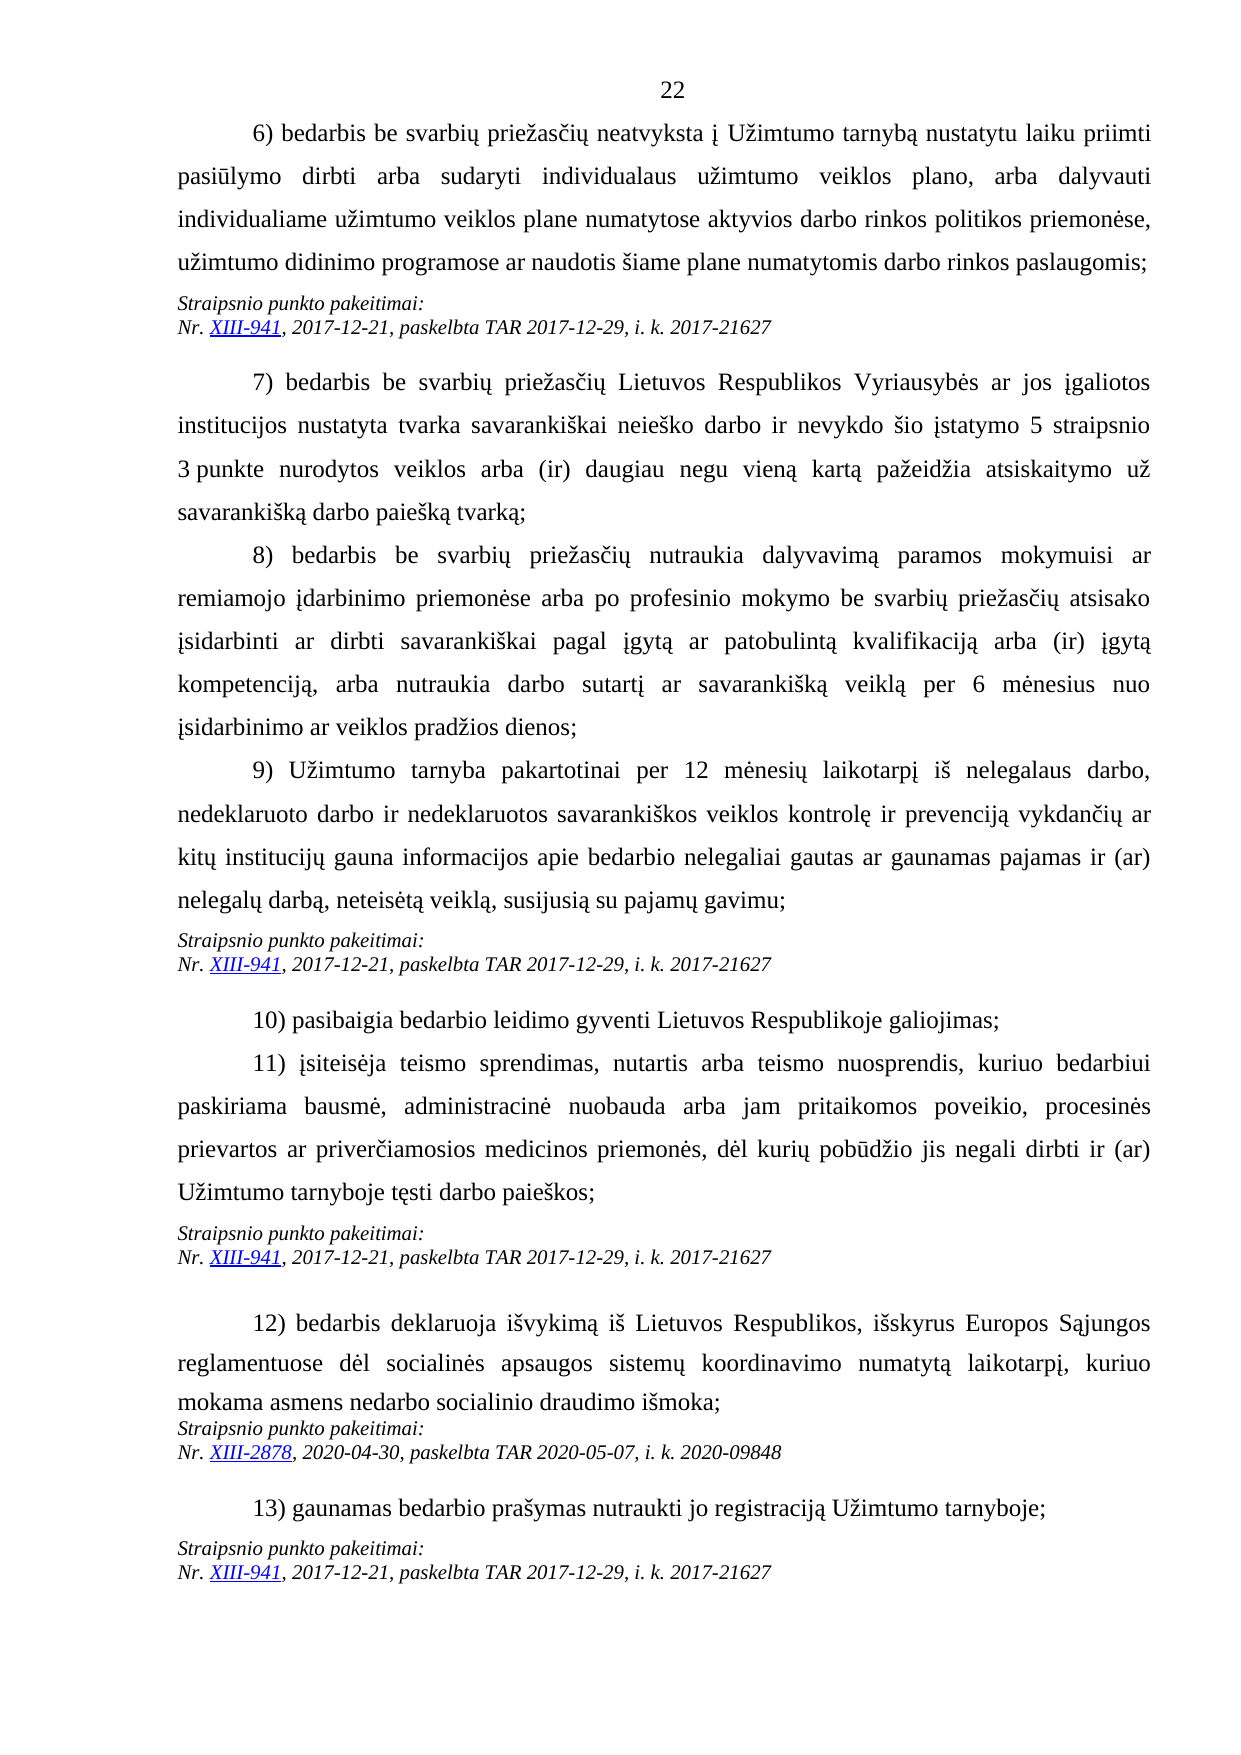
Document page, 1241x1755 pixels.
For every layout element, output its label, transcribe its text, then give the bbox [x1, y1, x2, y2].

text Nr. XIII-2878, 2020-04-30, paskelbta TAR 2020-05-07, i. k. 2020-09848 [177, 1440, 1152, 1464]
text 12) bedarbis deklaruoja išvykimą iš Lietuvos Respublikos, išskyrus Europos Sąjungos reglamentuose dėl socialinės apsaugos sistemų koordinavimo numatytą laikotarpį, kuriuo mokama asmens nedarbo socialinio draudimo išmoka; [177, 1297, 1152, 1416]
text 10) pasibaigia bedarbio leidimo gyventi Lietuvos Respublikoje galiojimas; [177, 1005, 1152, 1034]
text Straipsnio punkto pakeitimai: [177, 928, 1152, 952]
text Straipsnio punkto pakeitimai: [177, 1536, 1152, 1560]
text 8) bedarbis be svarbių priežasčių nutraukia dalyvavimą paramos mokymuisi ar remiamojo įdarbinimo priemonėse arba po profesinio mokymo be svarbių priežasčių atsisako įsidarbinti ar dirbti savarankiškai pagal įgytą ar patobulintą kvalifikaciją arba (ir) įgytą kompetenciją, arba nutraukia darbo sutartį ar savarankišką veiklą per 6 mėnesius nuo įsidarbinimo ar veiklos pradžios dienos; [177, 540, 1152, 741]
text Nr. XIII-941, 2017-12-21, paskelbta TAR 2017-12-29, i. k. 2017-21627 [177, 1560, 1152, 1584]
text 7) bedarbis be svarbių priežasčių Lietuvos Respublikos Vyriausybės ar jos įgaliotos institucijos nustatyta tvarka savarankiškai neieško darbo ir nevykdo šio įstatymo 5 straipsnio 3 punkte nurodytos veiklos arba (ir) daugiau negu vieną kartą pažeidžia atsiskaitymo už savarankišką darbo paiešką tvarką; [177, 367, 1152, 526]
text 11) įsiteisėja teismo sprendimas, nutartis arba teismo nuosprendis, kuriuo bedarbiui paskiriama bausmė, administracinė nuobauda arba jam pritaikomos poveikio, procesinės prievartos ar priverčiamosios medicinos priemonės, dėl kurių pobūdžio jis negali dirbti ir (ar) Užimtumo tarnyboje tęsti darbo paieškos; [177, 1048, 1152, 1206]
text Nr. XIII-941, 2017-12-21, paskelbta TAR 2017-12-29, i. k. 2017-21627 [177, 1245, 1152, 1269]
text Nr. XIII-941, 2017-12-21, paskelbta TAR 2017-12-29, i. k. 2017-21627 [177, 315, 1152, 339]
text Straipsnio punkto pakeitimai: [177, 291, 1152, 315]
text Straipsnio punkto pakeitimai: [177, 1221, 1152, 1245]
text 6) bedarbis be svarbių priežasčių neatvyksta į Užimtumo tarnybą nustatytu laiku priimti pasiūlymo dirbti arba sudaryti individualaus užimtumo veiklos plano, arba dalyvauti individualiame užimtumo veiklos plane numatytose aktyvios darbo rinkos politikos priemonėse, užimtumo didinimo programose ar naudotis šiame plane numatytomis darbo rinkos paslaugomis; [177, 118, 1152, 276]
text Nr. XIII-941, 2017-12-21, paskelbta TAR 2017-12-29, i. k. 2017-21627 [177, 952, 1152, 976]
text 13) gaunamas bedarbio prašymas nutraukti jo registraciją Užimtumo tarnyboje; [177, 1493, 1152, 1522]
text 9) Užimtumo tarnyba pakartotinai per 12 mėnesių laikotarpį iš nelegalaus darbo, nedeklaruoto darbo ir nedeklaruotos savarankiškos veiklos kontrolę ir prevenciją vykdančių ar kitų institucijų gauna informacijos apie bedarbio nelegaliai gautas ar gaunamas pajamas ir (ar) nelegalų darbą, neteisėtą veiklą, susijusią su pajamų gavimu; [177, 756, 1152, 914]
text Straipsnio punkto pakeitimai: [177, 1416, 1152, 1440]
